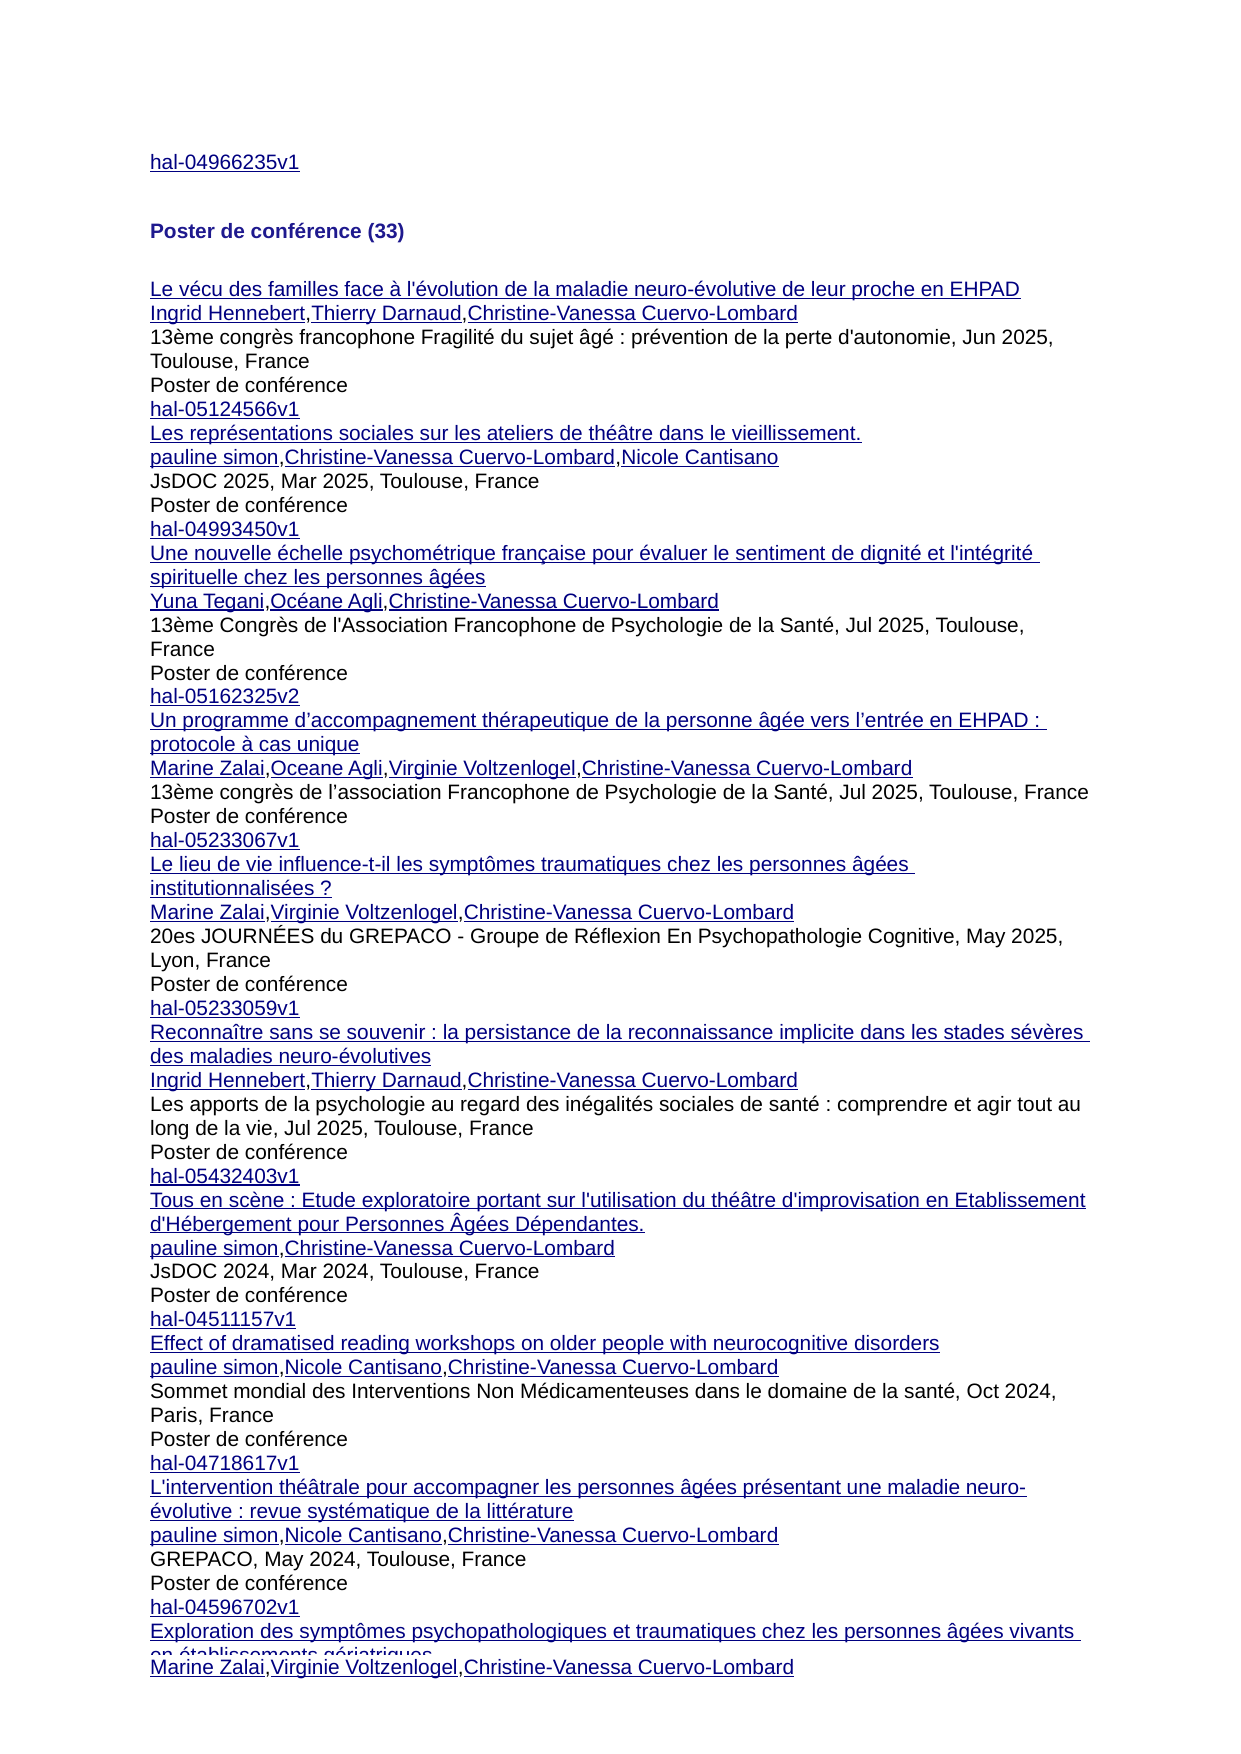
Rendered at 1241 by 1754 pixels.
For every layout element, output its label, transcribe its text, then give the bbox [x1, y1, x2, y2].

table_cell Une nouvelle échelle psychométrique française pour évaluer le sentiment de dignité et l'intégrité spirituelle chez les personnes âgées Yuna Tegani,Océane Agli,Christine-Vanessa Cuervo-Lombard 13ème Congrès de l'Association Francophone de Psychologie de la Santé, Jul 2025, Toulouse, France Poster de conférence hal-05162325v2 [150, 541, 1090, 708]
subtitle Poster de conférence (33) [150, 219, 1090, 243]
table_cell Reconnaître sans se souvenir : la persistance de la reconnaissance implicite dans les stades sévères [150, 1020, 1090, 1041]
table_cell L'intervention théâtrale pour accompagner les personnes âgées présentant une maladie neuro-évolutive : revue systématique de la littérature pauline simon,Nicole Cantisano,Christine-Vanessa Cuervo-Lombard GREPACO, May 2024, Toulouse, France Poster de conférence hal-04596702v1 [150, 1475, 1090, 1619]
table_cell Tous en scène : Etude exploratoire portant sur l'utilisation du théâtre d'improvisation en Etablissement d'Hébergement pour Personnes Âgées Dépendantes. pauline simon,Christine-Vanessa Cuervo-Lombard JsDOC 2024, Mar 2024, Toulouse, France Poster de conférence hal-04511157v1 [150, 1188, 1090, 1331]
table_cell Le lieu de vie influence-t-il les symptômes traumatiques chez les personnes âgées institutionnalisées ? Marine Zalai,Virginie Voltzenlogel,Christine-Vanessa Cuervo-Lombard 20es JOURNÉES du GREPACO - Groupe de Réflexion En Psychopathologie Cognitive, May 2025, Lyon, France Poster de conférence hal-05233059v1 [150, 852, 1090, 1020]
table_cell Les représentations sociales sur les ateliers de théâtre dans le vieillissement. pauline simon,Christine-Vanessa Cuervo-Lombard,Nicole Cantisano JsDOC 2025, Mar 2025, Toulouse, France Poster de conférence hal-04993450v1 [150, 421, 1090, 541]
table_cell Un programme d’accompagnement thérapeutique de la personne âgée vers l’entrée en EHPAD : protocole à cas unique Marine Zalai,Oceane Agli,Virginie Voltzenlogel,Christine-Vanessa Cuervo-Lombard 13ème congrès de l’association Francophone de Psychologie de la Santé, Jul 2025, Toulouse, France Poster de conférence hal-05233067v1 [150, 708, 1090, 852]
table_cell Effect of dramatised reading workshops on older people with neurocognitive disorders pauline simon,Nicole Cantisano,Christine-Vanessa Cuervo-Lombard Sommet mondial des Interventions Non Médicamenteuses dans le domaine de la santé, Oct 2024, Paris, France Poster de conférence hal-04718617v1 [150, 1331, 1090, 1475]
table_cell des maladies neuro-évolutives Ingrid Hennebert,Thierry Darnaud,Christine-Vanessa Cuervo-Lombard Les apports de la psychologie au regard des inégalités sociales de santé : comprendre et agir tout au long de la vie, Jul 2025, Toulouse, France Poster de conférence hal-05432403v1 [150, 1042, 1090, 1187]
table_cell hal-04966235v1 [150, 150, 1090, 174]
table_cell Exploration des symptômes psychopathologiques et traumatiques chez les personnes âgées vivants en établissements gériatriques Marine Zalai,Virginie Voltzenlogel,Christine-Vanessa Cuervo-Lombard [150, 1619, 1090, 1679]
table_header Le vécu des familles face à l'évolution de la maladie neuro-évolutive de leur proche en EHPAD Ingrid Hennebert,Thierry Darnaud,Christine-Vanessa Cuervo-Lombard 13ème congrès francophone Fragilité du sujet âgé : prévention de la perte d'autonomie, Jun 2025, Toulouse, France Poster de conférence hal-05124566v1 [150, 277, 1090, 421]
